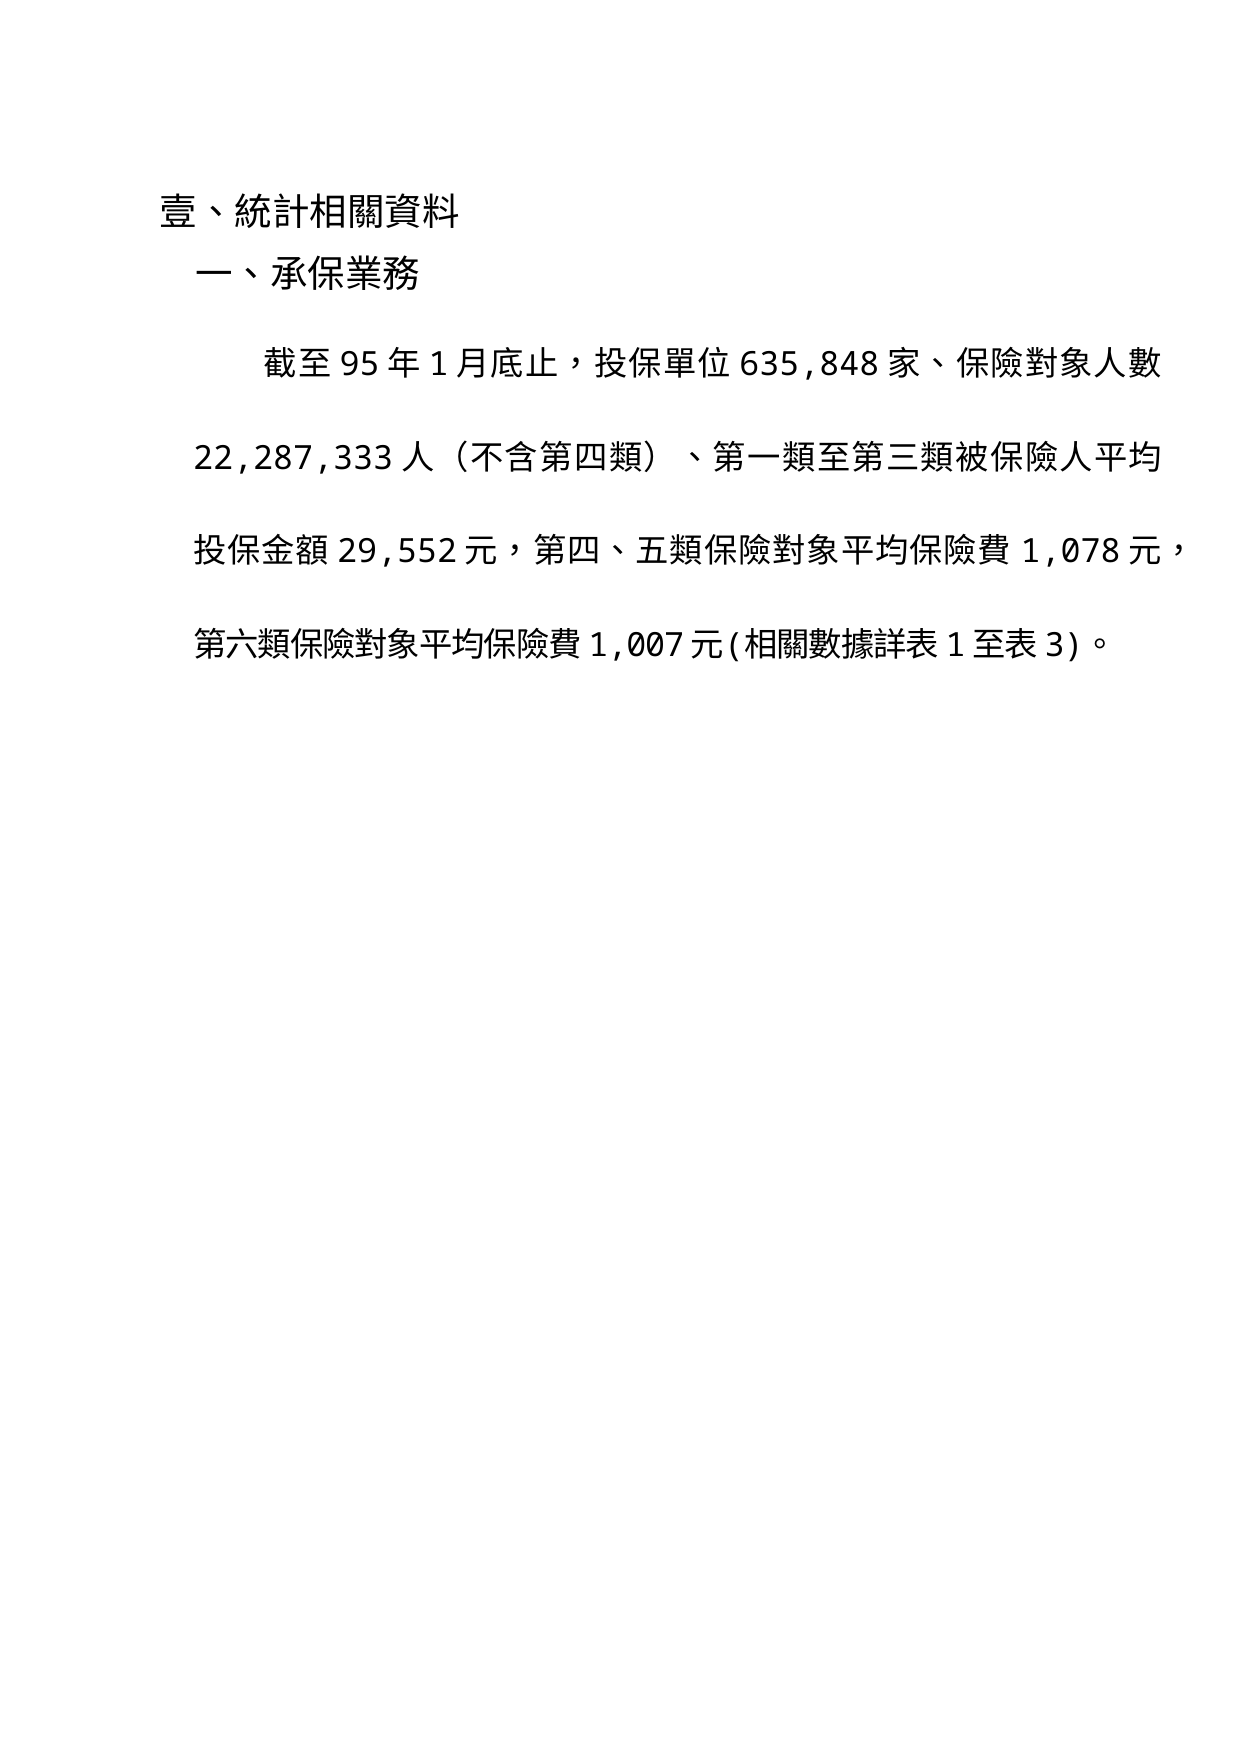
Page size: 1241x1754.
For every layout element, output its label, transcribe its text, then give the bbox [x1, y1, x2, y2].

text 截至95年1月底止，投保單位635,848家、保險對象人數22,287,333人（不含第四類）、第一類至第三類被保險人平均投保金額29,552元，第四、五類保險對象平均保險費1,078元，第六類保險對象平均保險費1,007元(相關數據詳表1至表3)。 [193, 319, 1162, 663]
text 壹、統計相關資料 [130, 167, 1155, 229]
text 一、承保業務 [172, 229, 1162, 292]
